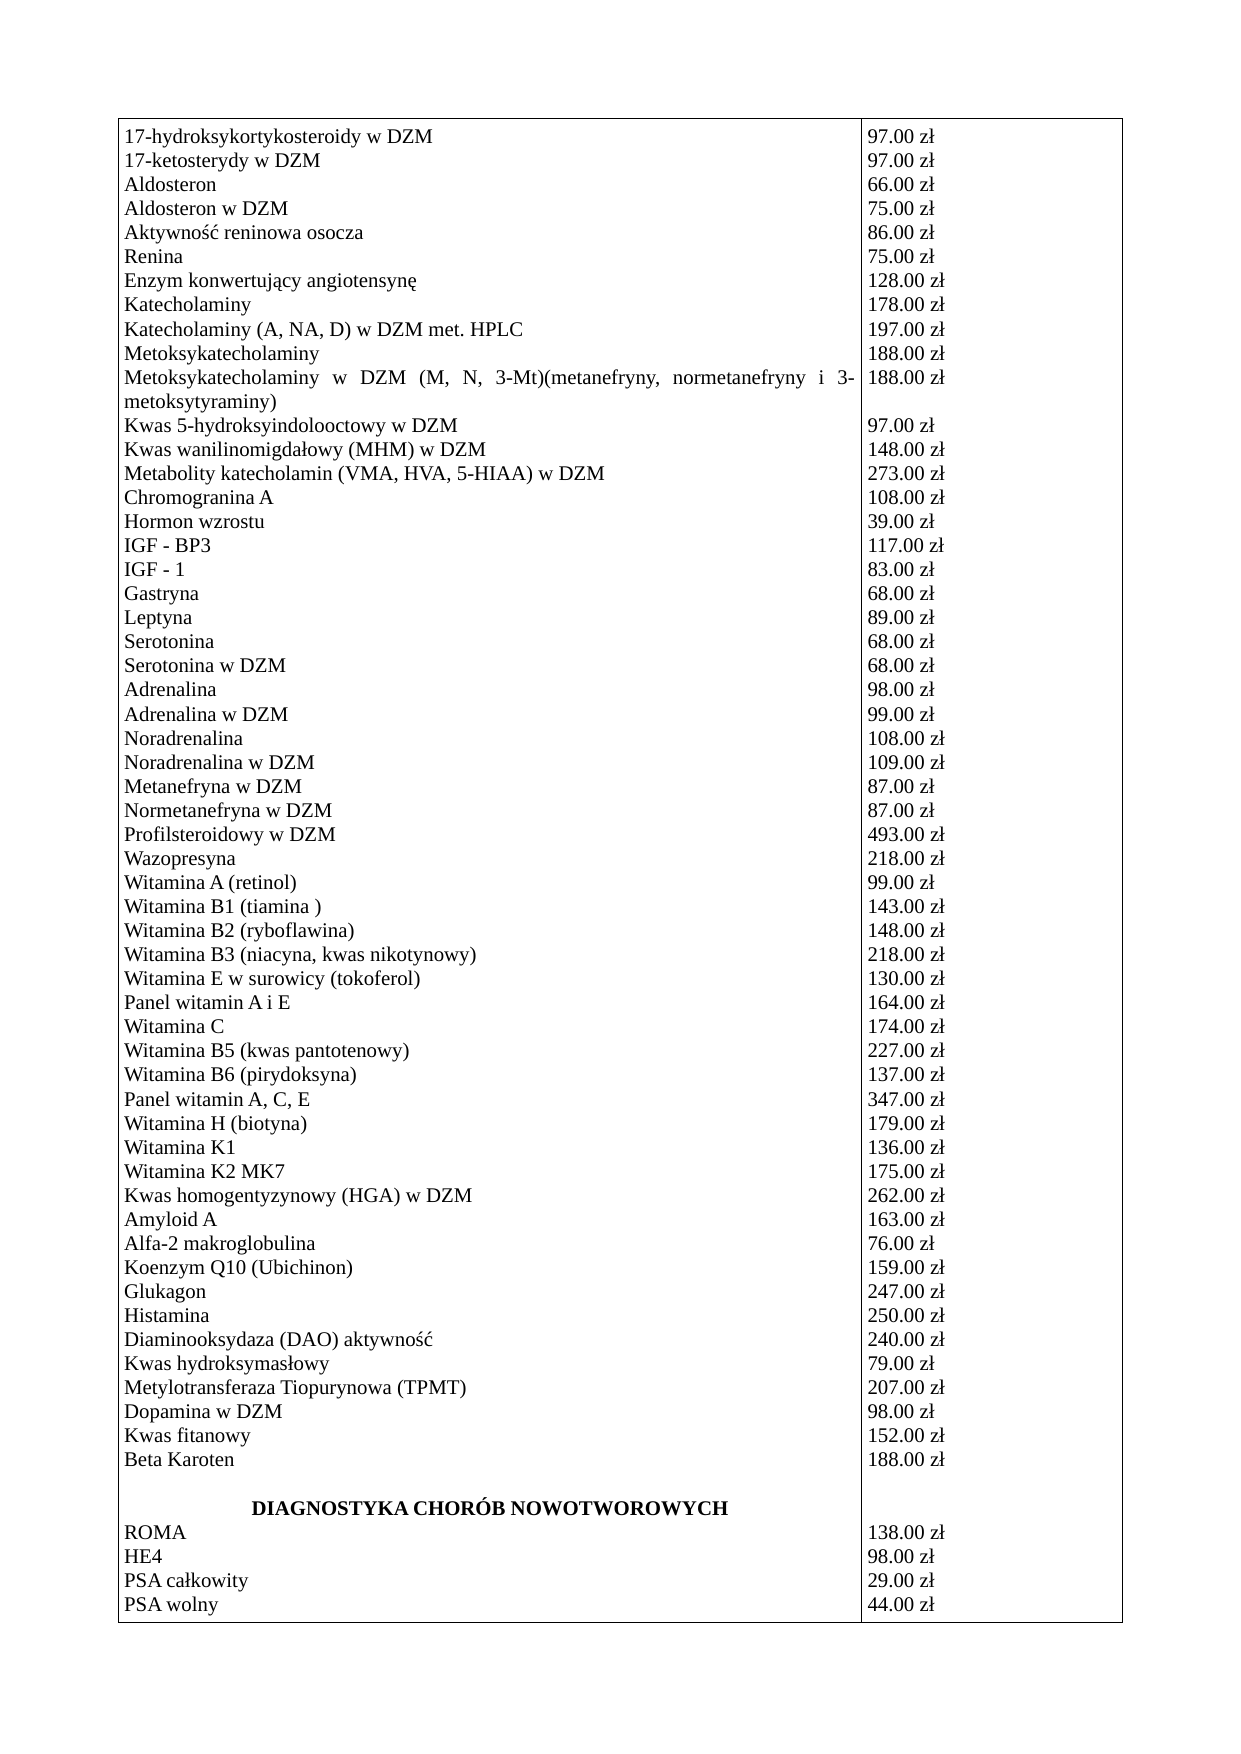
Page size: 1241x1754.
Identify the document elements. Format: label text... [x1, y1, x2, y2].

table_cell 97.00 zł 97.00 zł 66.00 zł 75.00 zł 86.00 zł 75.00 zł 128.00 zł 178.00 zł 197.00 zł 188.00 zł 188.00 zł 97.00 zł 148.00 zł 273.00 zł 108.00 zł 39.00 zł 117.00 zł 83.00 zł 68.00 zł 89.00 zł 68.00 zł 68.00 zł 98.00 zł 99.00 zł 108.00 zł 109.00 zł 87.00 zł 87.00 zł 493.00 zł 218.00 zł 99.00 zł 143.00 zł 148.00 zł 218.00 zł 130.00 zł 164.00 zł 174.00 zł 227.00 zł 137.00 zł 347.00 zł 179.00 zł 136.00 zł 175.00 zł 262.00 zł 163.00 zł 76.00 zł 159.00 zł 247.00 zł 250.00 zł 240.00 zł 79.00 zł 207.00 zł 98.00 zł 152.00 zł 188.00 zł 138.00 zł 98.00 zł 29.00 zł 44.00 zł [862, 119, 1122, 1622]
table_cell 17-hydroksykortykosteroidy w DZM 17-ketosterydy w DZM Aldosteron Aldosteron w DZM Aktywność reninowa osocza Renina Enzym konwertujący angiotensynę Katecholaminy Katecholaminy (A, NA, D) w DZM met. HPLC Metoksykatecholaminy Metoksykatecholaminy w DZM (M, N, 3-Mt)(metanefryny, normetanefryny i 3-metoksytyraminy) Kwas 5-hydroksyindolooctowy w DZM Kwas wanilinomigdałowy (MHM) w DZM Metabolity katecholamin (VMA, HVA, 5-HIAA) w DZM Chromogranina A Hormon wzrostu IGF - BP3 IGF - 1 Gastryna Leptyna Serotonina Serotonina w DZM Adrenalina Adrenalina w DZM Noradrenalina Noradrenalina w DZM Metanefryna w DZM Normetanefryna w DZM Profilsteroidowy w DZM Wazopresyna Witamina A (retinol) Witamina B1 (tiamina ) Witamina B2 (ryboflawina) Witamina B3 (niacyna, kwas nikotynowy) Witamina E w surowicy (tokoferol) Panel witamin A i E Witamina C Witamina B5 (kwas pantotenowy) Witamina B6 (pirydoksyna) Panel witamin A, C, E Witamina H (biotyna) Witamina K1 Witamina K2 MK7 Kwas homogentyzynowy (HGA) w DZM Amyloid A Alfa-2 makroglobulina Koenzym Q10 (Ubichinon) Glukagon Histamina Diaminooksydaza (DAO) aktywność Kwas hydroksymasłowy Metylotransferaza Tiopurynowa (TPMT) Dopamina w DZM Kwas fitanowy Beta Karoten DIAGNOSTYKA CHORÓB NOWOTWOROWYCH ROMA HE4 PSA całkowity PSA wolny [119, 119, 861, 1622]
